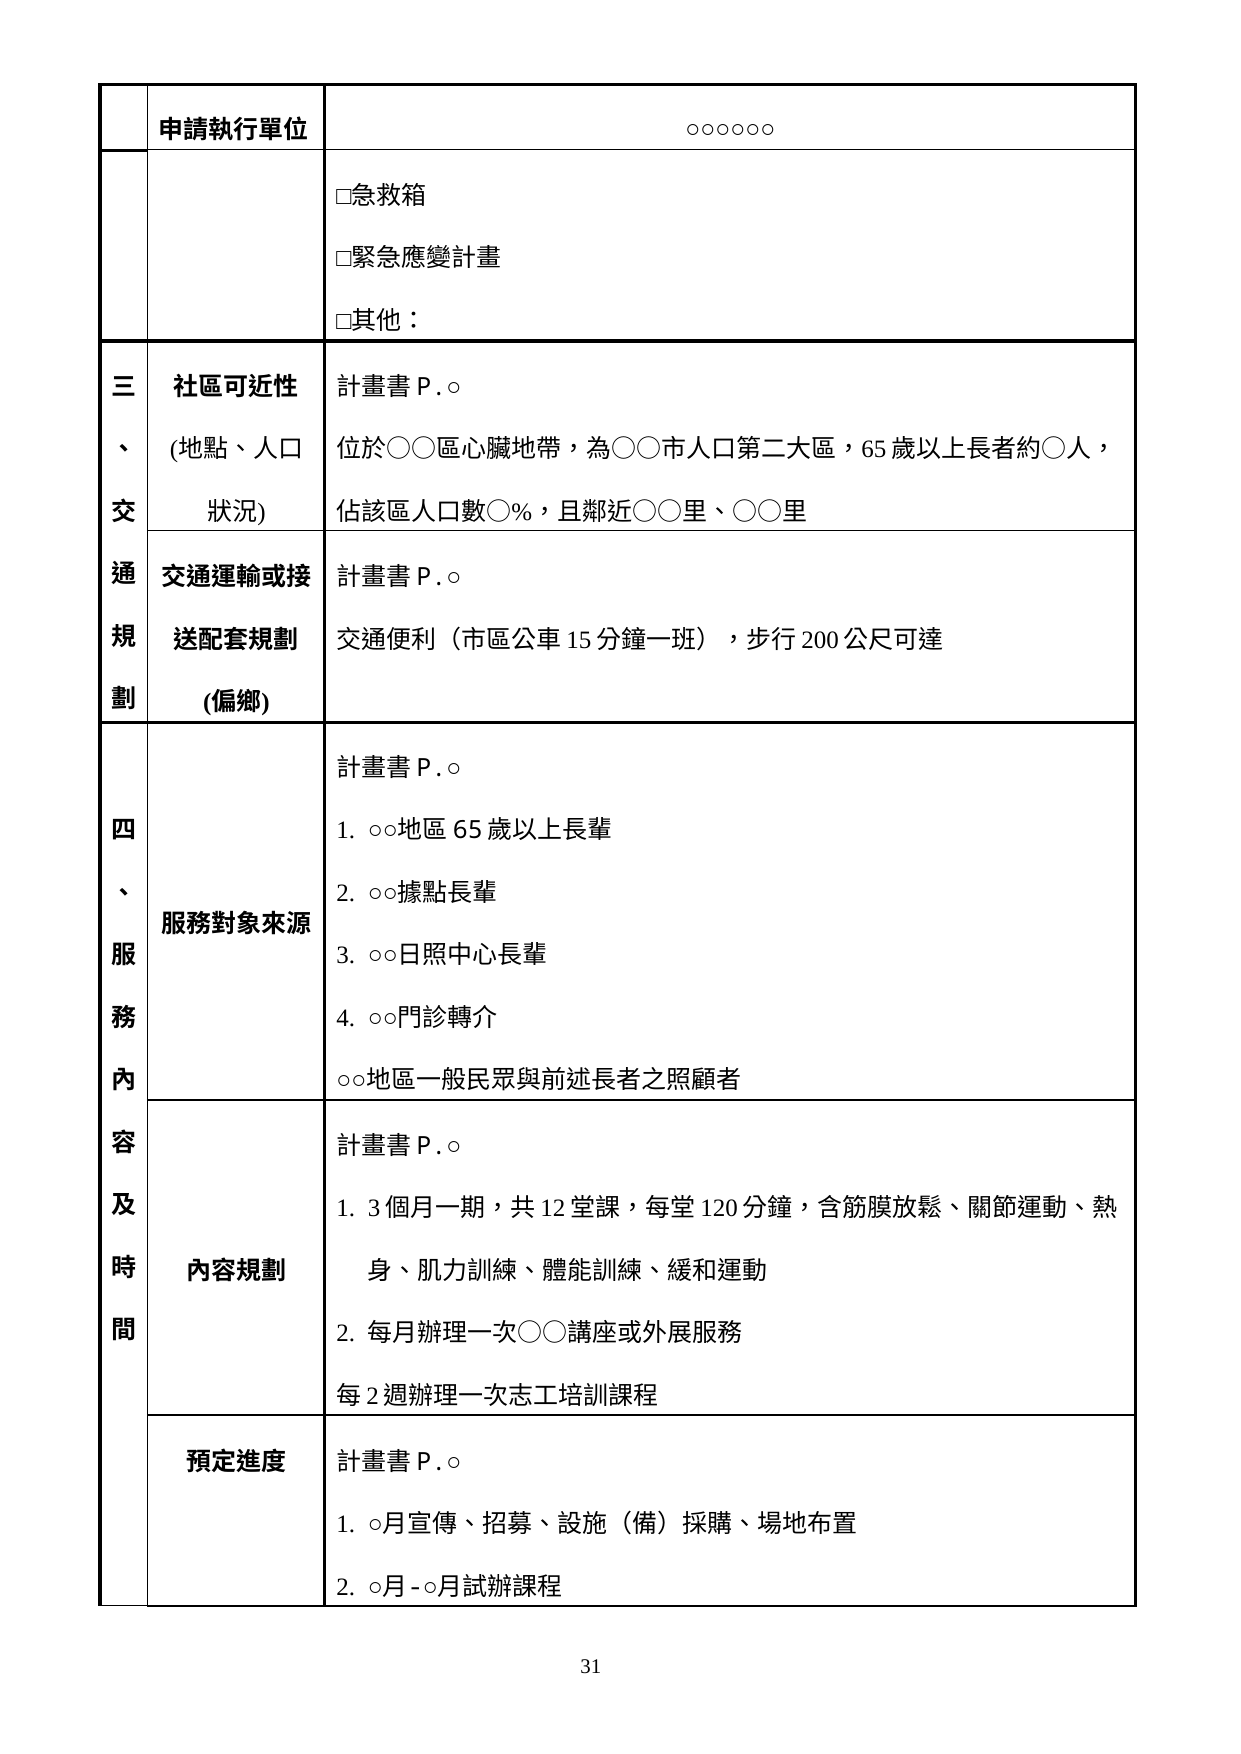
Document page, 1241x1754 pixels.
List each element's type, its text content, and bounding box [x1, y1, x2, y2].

table_cell 服務對象來源 [148, 724, 323, 1099]
table_cell 預定進度 [148, 1416, 323, 1605]
table_header ○○○○○○ [326, 86, 1134, 149]
table_cell □急救箱 □緊急應變計畫 □其他： [326, 150, 1134, 339]
table_cell 計畫書P.○ 位於○○區心臟地帶，為○○市人口第二大區，65歲以上長者約○人，佔該區人口數○%，且鄰近○○里、○○里 [326, 343, 1134, 530]
table_cell 四 、 服務內容及時間 [102, 724, 147, 1605]
table_cell 內容規劃 [148, 1101, 323, 1414]
table_cell 計畫書P.○ ○月宣傳、招募、設施（備）採購、場地布置 ○月-○月試辦課程 ○月正式營運 第一期招募：○月-○月 第一期課程：○月-○月 …… [326, 1416, 1134, 1605]
table_cell 計畫書P.○ 3個月一期，共12堂課，每堂120分鐘，含筋膜放鬆、關節運動、熱身、肌力訓練、體能訓練、緩和運動 每月辦理一次○○講座或外展服務 每2週辦理一次志工培訓課程 [326, 1101, 1134, 1414]
table_header [102, 86, 147, 149]
table_cell 計畫書P.○ 交通便利（市區公車15分鐘一班），步行200公尺可達 [326, 531, 1134, 721]
table_cell [102, 152, 147, 339]
table_cell 計畫書P.○ ○○地區65歲以上長輩 ○○據點長輩 ○○日照中心長輩 ○○門診轉介 ○○地區一般民眾與前述長者之照顧者 [326, 724, 1134, 1099]
table_cell 三 、 交通規劃 [102, 343, 147, 721]
table_cell [148, 150, 323, 339]
table_cell 交通運輸或接送配套規劃(偏鄉) [148, 531, 323, 721]
table_cell 社區可近性 (地點、人口狀況) [148, 343, 323, 530]
table_header 申請執行單位 [148, 86, 323, 149]
